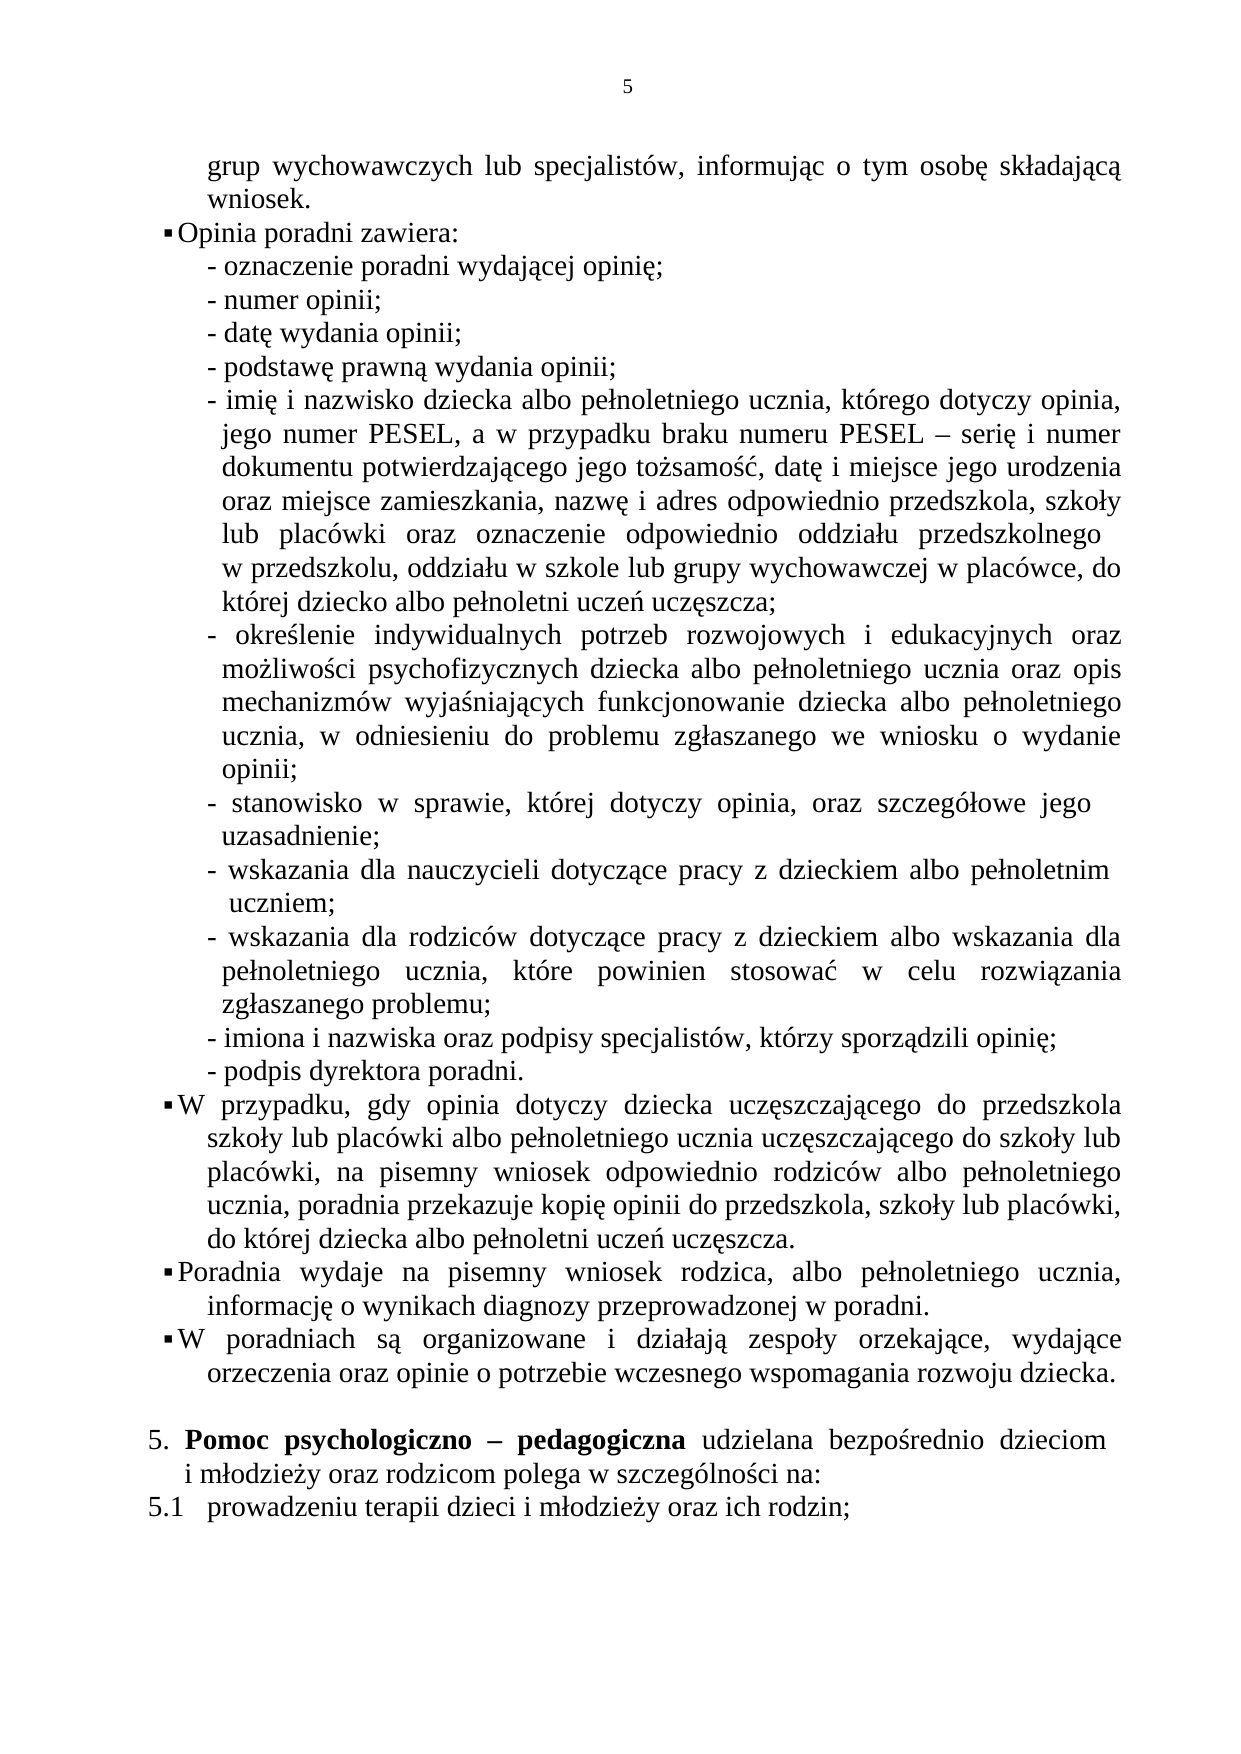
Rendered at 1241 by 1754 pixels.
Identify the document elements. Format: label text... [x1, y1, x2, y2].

text - określenie indywidualnych potrzeb rozwojowych i edukacyjnych oraz możliwości psychofizycznych dziecka albo pełnoletniego ucznia oraz opis mechanizmów wyjaśniających funkcjonowanie dziecka albo pełnoletniego ucznia, w odniesieniu do problemu zgłaszanego we wniosku o wydanie opinii; [207, 617, 1122, 785]
text - datę wydania opinii; [207, 315, 1122, 349]
list grup wychowawczych lub specjalistów, informując o tym osobę składającą wniosek. [162, 148, 1122, 215]
text - wskazania dla rodziców dotyczące pracy z dzieckiem albo wskazania dla pełnoletniego ucznia, które powinien stosować w celu rozwiązania zgłaszanego problemu; [207, 919, 1122, 1020]
list Poradnia wydaje na pisemny wniosek rodzica, albo pełnoletniego ucznia, informację o wynikach diagnozy przeprowadzonej w poradni. [162, 1254, 1122, 1322]
list W przypadku, gdy opinia dotyczy dziecka uczęszczającego do przedszkola szkoły lub placówki albo pełnoletniego ucznia uczęszczającego do szkoły lub placówki, na pisemny wniosek odpowiednio rodziców albo pełnoletniego ucznia, poradnia przekazuje kopię opinii do przedszkola, szkoły lub placówki, do której dziecka albo pełnoletni uczeń uczęszcza. [162, 1087, 1122, 1254]
text 5. Pomoc psychologiczno – pedagogiczna udzielana bezpośrednio dzieciom i młodzieży oraz rodzicom polega w szczególności na: [148, 1422, 1122, 1489]
text - oznaczenie poradni wydającej opinię; [207, 248, 1122, 282]
text - wskazania dla nauczycieli dotyczące pracy z dzieckiem albo pełnoletnim uczniem; [207, 852, 1122, 919]
text - stanowisko w sprawie, której dotyczy opinia, oraz szczegółowe jego uzasadnienie; [207, 785, 1122, 852]
text - podstawę prawną wydania opinii; [207, 349, 1122, 382]
text - imiona i nazwiska oraz podpisy specjalistów, którzy sporządzili opinię; [207, 1020, 1122, 1053]
text - podpis dyrektora poradni. [207, 1053, 1122, 1087]
list W poradniach są organizowane i działają zespoły orzekające, wydające orzeczenia oraz opinie o potrzebie wczesnego wspomagania rozwoju dziecka. [162, 1322, 1122, 1389]
list prowadzeniu terapii dzieci i młodzieży oraz ich rodzin; [148, 1489, 1122, 1523]
text - imię i nazwisko dziecka albo pełnoletniego ucznia, którego dotyczy opinia, jego numer PESEL, a w przypadku braku numeru PESEL – serię i numer dokumentu potwierdzającego jego tożsamość, datę i miejsce jego urodzenia oraz miejsce zamieszkania, nazwę i adres odpowiednio przedszkola, szkoły lub placówki oraz oznaczenie odpowiednio oddziału przedszkolnego w przedszkolu, oddziału w szkole lub grupy wychowawczej w placówce, do której dziecko albo pełnoletni uczeń uczęszcza; [207, 382, 1122, 617]
text - numer opinii; [207, 282, 1122, 315]
list Opinia poradni zawiera: [162, 215, 1122, 248]
